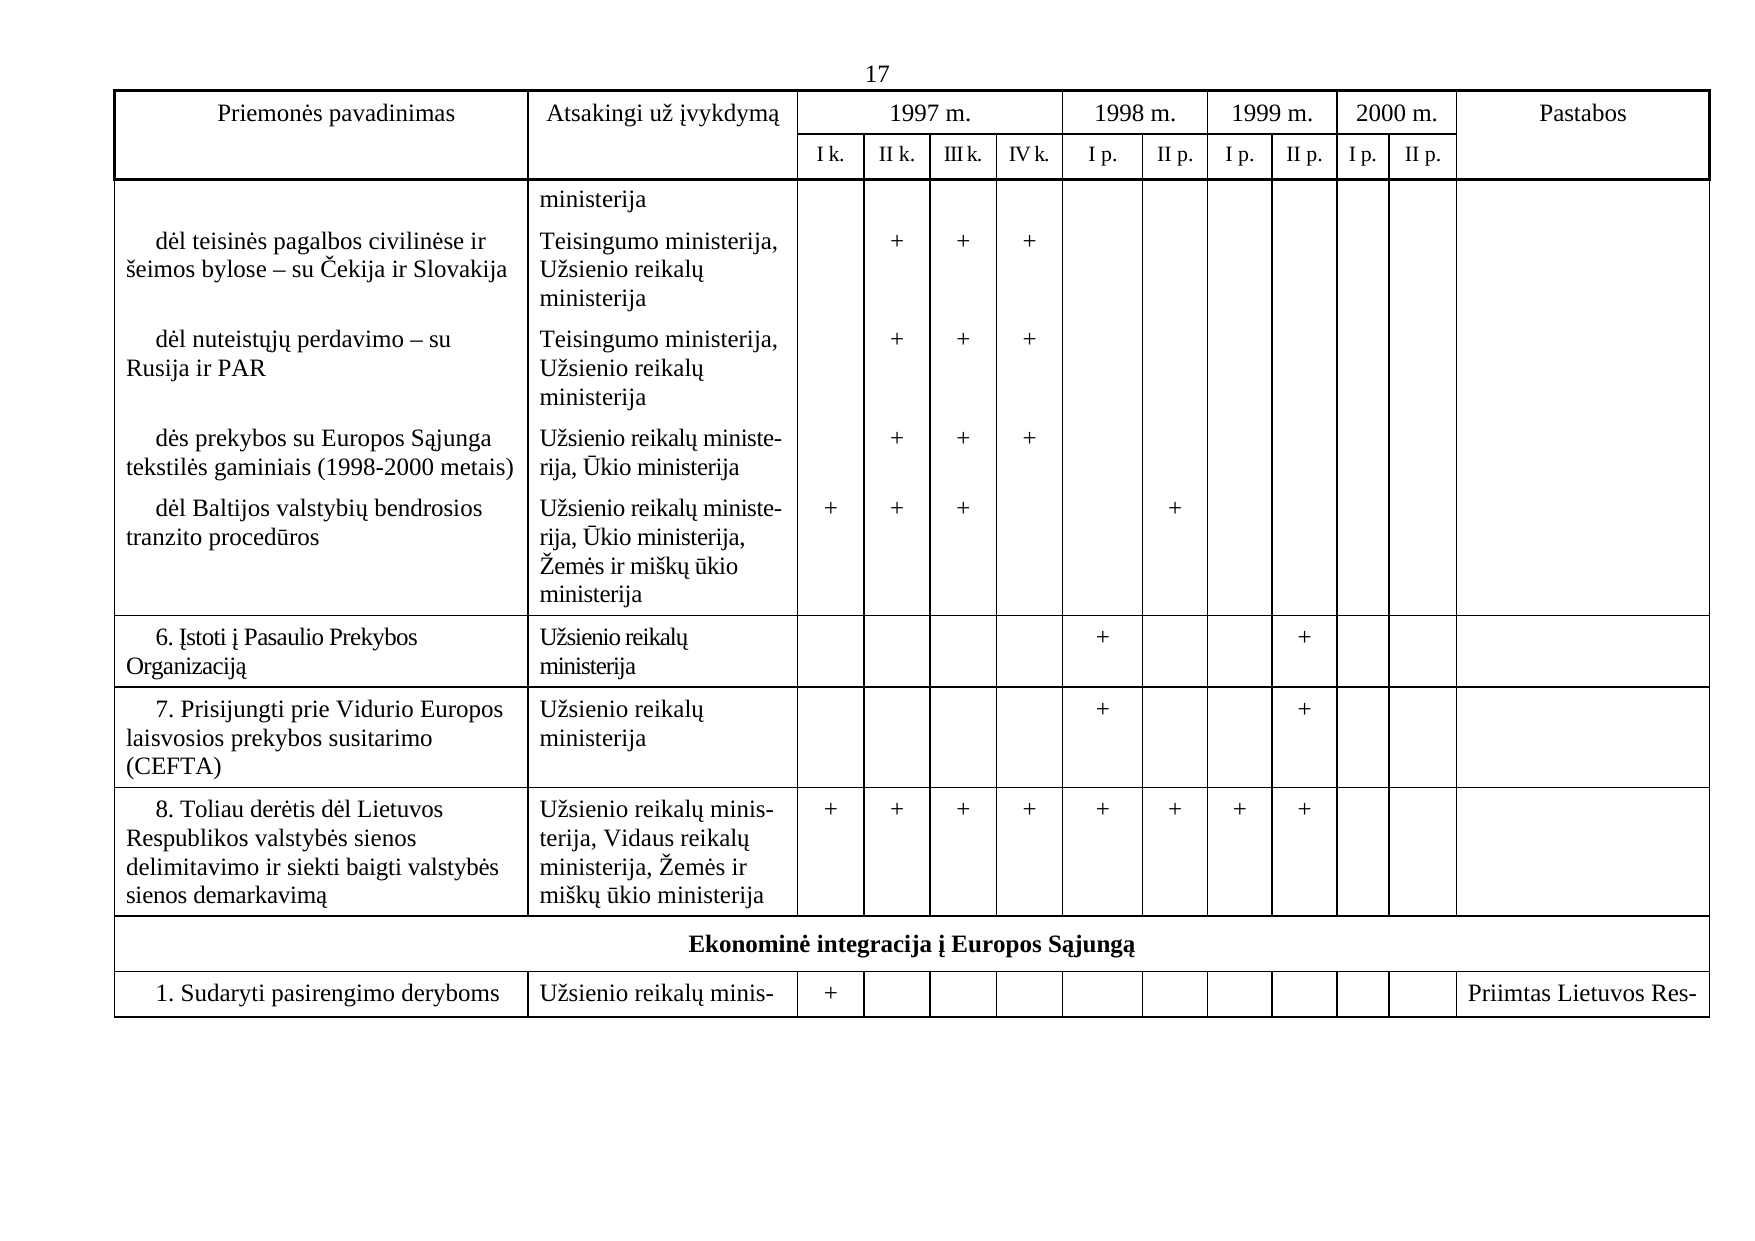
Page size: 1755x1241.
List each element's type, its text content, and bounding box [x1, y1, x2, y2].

table_cell Ekonominė integracija į Europos Sąjungą [115, 917, 1709, 971]
table_cell [1338, 417, 1388, 487]
table_cell [529, 133, 797, 178]
table_cell + [865, 318, 929, 417]
table_cell [1338, 220, 1388, 318]
table_cell 7. Prisijungti prie Vidurio Europos laisvosios prekybos susitarimo (CEFTA) [115, 688, 527, 786]
table_cell [1457, 220, 1709, 318]
table_header 1998 m. [1063, 92, 1207, 133]
table_cell [1390, 417, 1456, 487]
table_cell [931, 616, 996, 686]
table_cell [1063, 417, 1142, 487]
table_cell [1338, 487, 1388, 614]
table_cell [1143, 417, 1207, 487]
table_cell + [1063, 688, 1142, 786]
table_cell [1273, 972, 1336, 1016]
table_cell [1338, 318, 1388, 417]
table_cell [1273, 220, 1336, 318]
table_cell [1208, 220, 1271, 318]
table_cell [1143, 181, 1207, 219]
table_cell II k. [865, 135, 929, 178]
table_cell [1390, 487, 1456, 614]
table_cell [865, 616, 929, 686]
table_cell [1143, 688, 1207, 786]
table_cell 1. Sudaryti pasirengimo deryboms [115, 972, 527, 1016]
table_cell Užsienio reikalų ministerija [529, 616, 797, 686]
table_cell + [865, 788, 929, 915]
table_cell [1208, 417, 1271, 487]
table_cell [1063, 318, 1142, 417]
table_cell + [997, 220, 1062, 318]
table_cell [1390, 220, 1456, 318]
table_cell I p. [1208, 135, 1271, 178]
table_cell [865, 181, 929, 219]
table_cell + [931, 417, 996, 487]
table_cell II p. [1390, 135, 1456, 178]
table_cell + [931, 220, 996, 318]
table_cell [798, 688, 863, 786]
table_cell [865, 972, 929, 1016]
table_cell [1143, 616, 1207, 686]
table_cell Užsienio reikalų ministe-rija, Ūkio ministerija, Žemės ir miškų ūkio ministerija [529, 487, 797, 614]
table_cell [1208, 972, 1271, 1016]
table_cell dės prekybos su Europos Sąjunga tekstilės gaminiais (1998-2000 metais) [115, 417, 527, 487]
table_cell [931, 972, 996, 1016]
table_cell Užsienio reikalų ministe-rija, Ūkio ministerija [529, 417, 797, 487]
table_cell [1338, 616, 1388, 686]
table_cell [798, 318, 863, 417]
table_cell [798, 417, 863, 487]
table_cell [1390, 616, 1456, 686]
table_cell III k. [931, 135, 996, 178]
table_cell [1457, 688, 1709, 786]
table_cell [1273, 417, 1336, 487]
table_cell + [931, 318, 996, 417]
table_cell 8. Toliau derėtis dėl Lietuvos Respublikos valstybės sienos delimitavimo ir siekti baigti valstybės sienos demarkavimą [115, 788, 527, 915]
table_cell + [997, 417, 1062, 487]
table_cell I k. [798, 135, 863, 178]
table_header 1999 m. [1208, 92, 1336, 133]
table_cell + [865, 487, 929, 614]
table_header Atsakingi už įvykdymą [529, 92, 797, 133]
table_cell [1457, 616, 1709, 686]
table_cell + [1208, 788, 1271, 915]
table_cell [1143, 318, 1207, 417]
table_cell I p. [1338, 135, 1388, 178]
table_cell Užsienio reikalų ministerija [529, 688, 797, 786]
table_cell + [1273, 688, 1336, 786]
table_cell [865, 688, 929, 786]
table_cell II p. [1273, 135, 1336, 178]
table_cell [931, 688, 996, 786]
table_header 1997 m. [798, 92, 1062, 133]
table_cell [798, 616, 863, 686]
table_cell + [997, 318, 1062, 417]
table_cell [1208, 318, 1271, 417]
table_cell [1063, 220, 1142, 318]
table_cell [997, 616, 1062, 686]
table_cell [1457, 788, 1709, 915]
table_cell [116, 133, 527, 178]
table_cell + [997, 788, 1062, 915]
table_cell [997, 972, 1062, 1016]
table_cell [1390, 318, 1456, 417]
table_cell + [1143, 487, 1207, 614]
table_header Pastabos [1457, 92, 1708, 133]
table_cell + [798, 487, 863, 614]
table_cell [1390, 788, 1456, 915]
table_cell [1390, 688, 1456, 786]
table_cell [1273, 181, 1336, 219]
table_cell [997, 487, 1062, 614]
table_cell + [1273, 616, 1336, 686]
table_cell [1208, 616, 1271, 686]
table_cell II p. [1143, 135, 1207, 178]
table_cell + [798, 972, 863, 1016]
table_cell Priimtas Lietuvos Res- [1457, 972, 1709, 1016]
table_cell [798, 181, 863, 219]
table_cell [115, 181, 527, 219]
table_cell [1063, 487, 1142, 614]
table_cell + [1063, 788, 1142, 915]
table_cell [1457, 487, 1709, 614]
table_cell [1143, 220, 1207, 318]
table_cell Užsienio reikalų minis-terija, Vidaus reikalų ministerija, Žemės ir miškų ūkio ministerija [529, 788, 797, 915]
table_cell [1143, 972, 1207, 1016]
table_cell + [865, 220, 929, 318]
table_cell Užsienio reikalų minis- [529, 972, 797, 1016]
table_cell [1273, 318, 1336, 417]
table_cell [1063, 972, 1142, 1016]
table_cell [1457, 417, 1709, 487]
table_cell dėl Baltijos valstybių bendrosios tranzito procedūros [115, 487, 527, 614]
table_cell + [1143, 788, 1207, 915]
table_cell [1063, 181, 1142, 219]
table_cell [997, 688, 1062, 786]
table_cell dėl nuteistųjų perdavimo – su Rusija ir PAR [115, 318, 527, 417]
table_header 2000 m. [1338, 92, 1456, 133]
table_cell [1457, 318, 1709, 417]
table_cell ministerija [529, 181, 797, 219]
table_cell Teisingumo ministerija, Užsienio reikalų ministerija [529, 318, 797, 417]
table_cell [1457, 133, 1708, 178]
table_cell [1273, 487, 1336, 614]
table_cell [1338, 972, 1388, 1016]
table_cell [1338, 788, 1388, 915]
table_cell [1338, 688, 1388, 786]
table_cell I p. [1063, 135, 1142, 178]
table_cell [1390, 972, 1456, 1016]
table_cell + [1273, 788, 1336, 915]
table_cell dėl teisinės pagalbos civilinėse ir šeimos bylose – su Čekija ir Slovakija [115, 220, 527, 318]
table_cell [1208, 487, 1271, 614]
table_cell [1338, 181, 1388, 219]
table_cell 6. Įstoti į Pasaulio Prekybos Organizaciją [115, 616, 527, 686]
table_cell + [798, 788, 863, 915]
table_cell [1208, 688, 1271, 786]
table_cell + [865, 417, 929, 487]
table_cell IV k. [997, 135, 1062, 178]
table_cell + [1063, 616, 1142, 686]
table_cell + [931, 487, 996, 614]
table_cell [1457, 181, 1709, 219]
table_cell [931, 181, 996, 219]
table_header Priemonės pavadinimas [116, 92, 527, 133]
table_cell Teisingumo ministerija, Užsienio reikalų ministerija [529, 220, 797, 318]
table_cell [1390, 181, 1456, 219]
table_cell [798, 220, 863, 318]
table_cell [1208, 181, 1271, 219]
table_cell + [931, 788, 996, 915]
table_cell [997, 181, 1062, 219]
